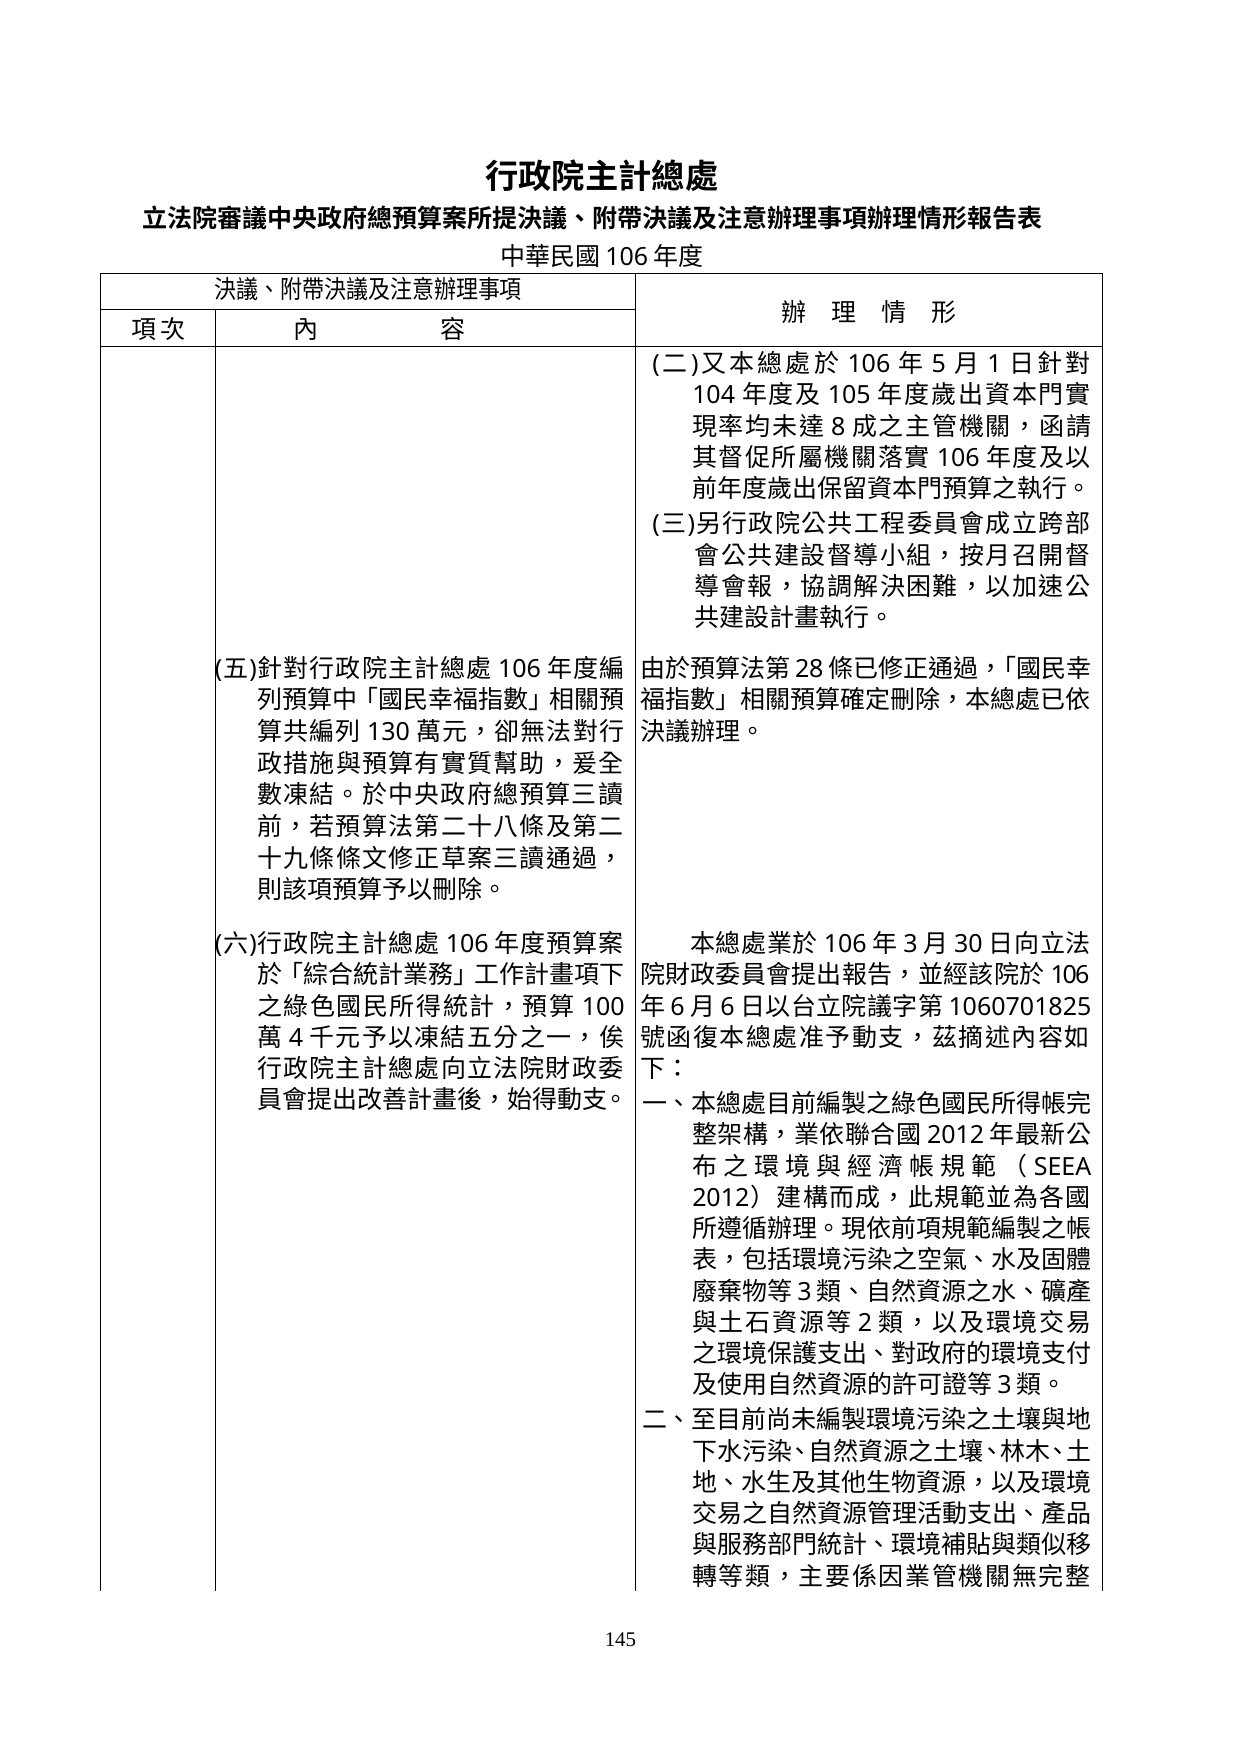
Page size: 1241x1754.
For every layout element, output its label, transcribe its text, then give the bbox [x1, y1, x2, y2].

table_cell [101, 347, 215, 652]
table_cell [216, 347, 635, 652]
table_header 行政院主計總處 立法院審議中央政府總預算案所提決議、附帶決議及注意辦理事項辦理情形報告表 中華民國106年度 [101, 150, 1102, 273]
table_cell [101, 652, 215, 927]
table_cell 由於預算法第28條已修正通過，「國民幸福指數」相關預算確定刪除，本總處已依決議辦理。 [636, 652, 1102, 927]
table_cell 項次 [101, 310, 215, 346]
table_cell (六)行政院主計總處106年度預算案於「綜合統計業務」工作計畫項下之綠色國民所得統計，預算100萬4千元予以凍結五分之一，俟行政院主計總處向立法院財政委員會提出改善計畫後，始得動支。 [216, 928, 635, 1591]
table_cell (二)又本總處於106年5月1日針對104年度及105年度歲出資本門實現率均未達8成之主管機關，函請其督促所屬機關落實106年度及以前年度歲出保留資本門預算之執行。 (三)另行政院公共工程委員會成立跨部會公共建設督導小組，按月召開督導會報，協調解決困難，以加速公共建設計畫執行。 [636, 347, 1102, 652]
table_cell 決議、附帶決議及注意辦理事項 [101, 274, 635, 308]
table_cell [101, 928, 215, 1591]
table_cell (五)針對行政院主計總處106年度編列預算中「國民幸福指數」相關預算共編列130萬元，卻無法對行政措施與預算有實質幫助，爰全數凍結。於中央政府總預算三讀前，若預算法第二十八條及第二十九條條文修正草案三讀通過，則該項預算予以刪除。 [216, 652, 635, 927]
table_cell 辦理情形 [636, 274, 1102, 346]
table_cell 內 容 [216, 310, 635, 346]
table_cell 本總處業於106年3月30日向立法院財政委員會提出報告，並經該院於106年6月6日以台立院議字第1060701825號函復本總處准予動支，茲摘述內容如下： 一、本總處目前編製之綠色國民所得帳完整架構，業依聯合國2012年最新公布之環境與經濟帳規範（SEEA 2012）建構而成，此規範並為各國所遵循辦理。現依前項規範編製之帳表，包括環境污染之空氣、水及固體廢棄物等3類、自然資源之水、礦產與土石資源等2類，以及環境交易之環境保護支出、對政府的環境支付及使用自然資源的許可證等3類。 二、至目前尚未編製環境污染之土壤與地下水污染、自然資源之土壤、林木、土地、水生及其他生物資源，以及環境交易之自然資源管理活動支出、產品與服務部門統計、環境補貼與類似移轉等類，主要係因業管機關無完整 [636, 928, 1102, 1591]
